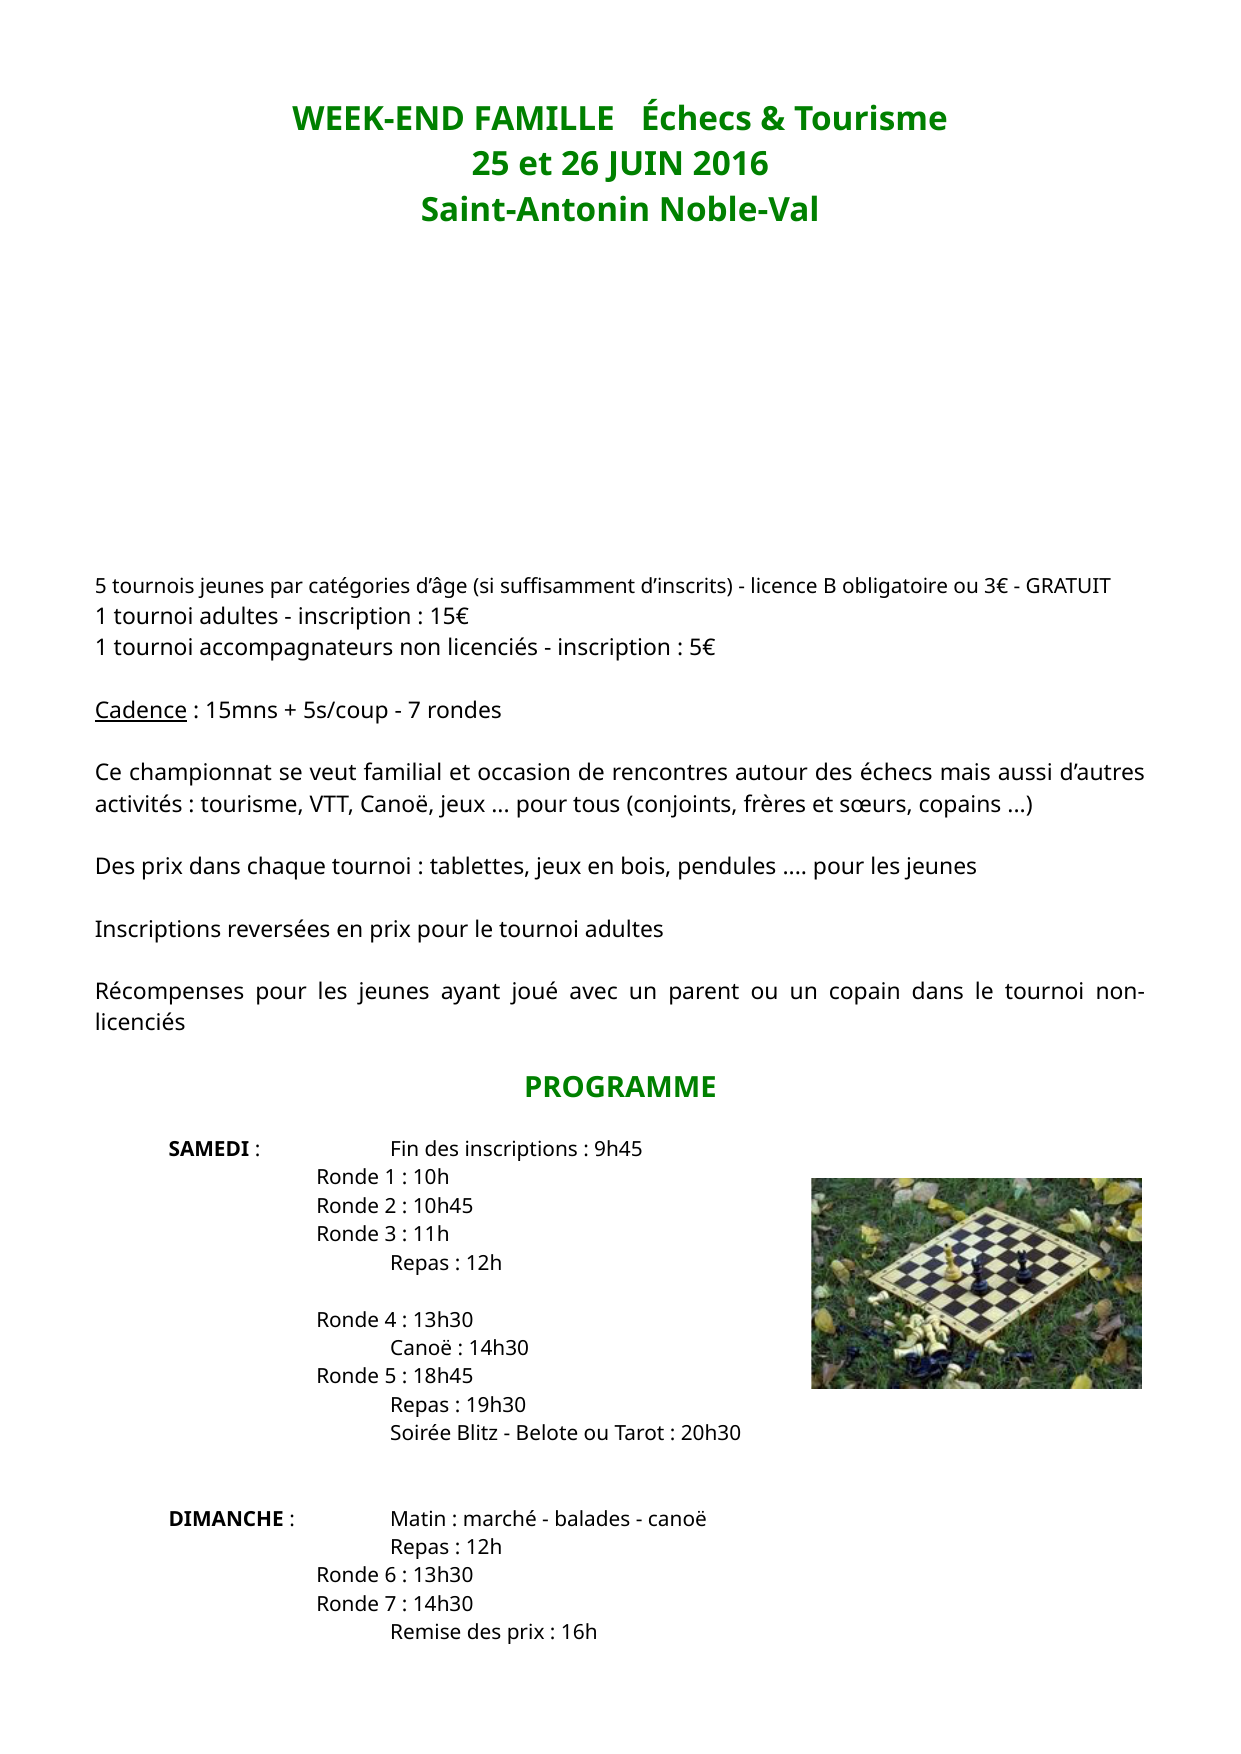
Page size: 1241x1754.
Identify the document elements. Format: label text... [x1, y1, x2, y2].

text Ronde 1 : 10h [94, 1162, 1146, 1191]
text WEEK-END FAMILLE Échecs & Tourisme [94, 94, 1146, 140]
text Repas : 12h [94, 1532, 1146, 1561]
text DIMANCHE : Matin : marché - balades - canoë [94, 1504, 1146, 1532]
text 25 et 26 JUIN 2016 [94, 140, 1146, 185]
text Repas : 19h30 [94, 1390, 1146, 1418]
text Ronde 2 : 10h45 [94, 1191, 811, 1219]
text Inscriptions reversées en prix pour le tournoi adultes [94, 912, 1146, 944]
text PROGRAMME [94, 1066, 1146, 1106]
text 5 tournois jeunes par catégories d’âge (si suffisamment d’inscrits) - licence B obligatoire ou 3€ - GRATUIT [94, 572, 1146, 600]
text Ronde 3 : 11h [94, 1219, 811, 1248]
text Ronde 5 : 18h45 [94, 1362, 1146, 1390]
text Des prix dans chaque tournoi : tablettes, jeux en bois, pendules .... pour les jeunes [94, 850, 1146, 881]
text Ronde 7 : 14h30 [94, 1589, 1146, 1617]
text Ce championnat se veut familial et occasion de rencontres autour des échecs mais aussi d’autres activités : tourisme, VTT, Canoë, jeux ... pour tous (conjoints, frères et sœurs, copains ...) [94, 756, 1146, 819]
text Ronde 6 : 13h30 [94, 1561, 1146, 1589]
text Remise des prix : 16h [94, 1617, 1146, 1646]
text SAMEDI : Fin des inscriptions : 9h45 [94, 1134, 1146, 1162]
text Saint-Antonin Noble-Val [94, 185, 1146, 231]
text Cadence : 15mns + 5s/coup - 7 rondes [94, 694, 1146, 725]
text Repas : 12h [94, 1248, 811, 1276]
text Ronde 4 : 13h30 [94, 1305, 811, 1333]
text Récompenses pour les jeunes ayant joué avec un parent ou un copain dans le tournoi non-licenciés [94, 975, 1146, 1037]
text Soirée Blitz - Belote ou Tarot : 20h30 [94, 1418, 1146, 1447]
text Canoë : 14h30 [94, 1333, 811, 1362]
text 1 tournoi adultes - inscription : 15€ [94, 600, 1146, 631]
text 1 tournoi accompagnateurs non licenciés - inscription : 5€ [94, 631, 1146, 662]
